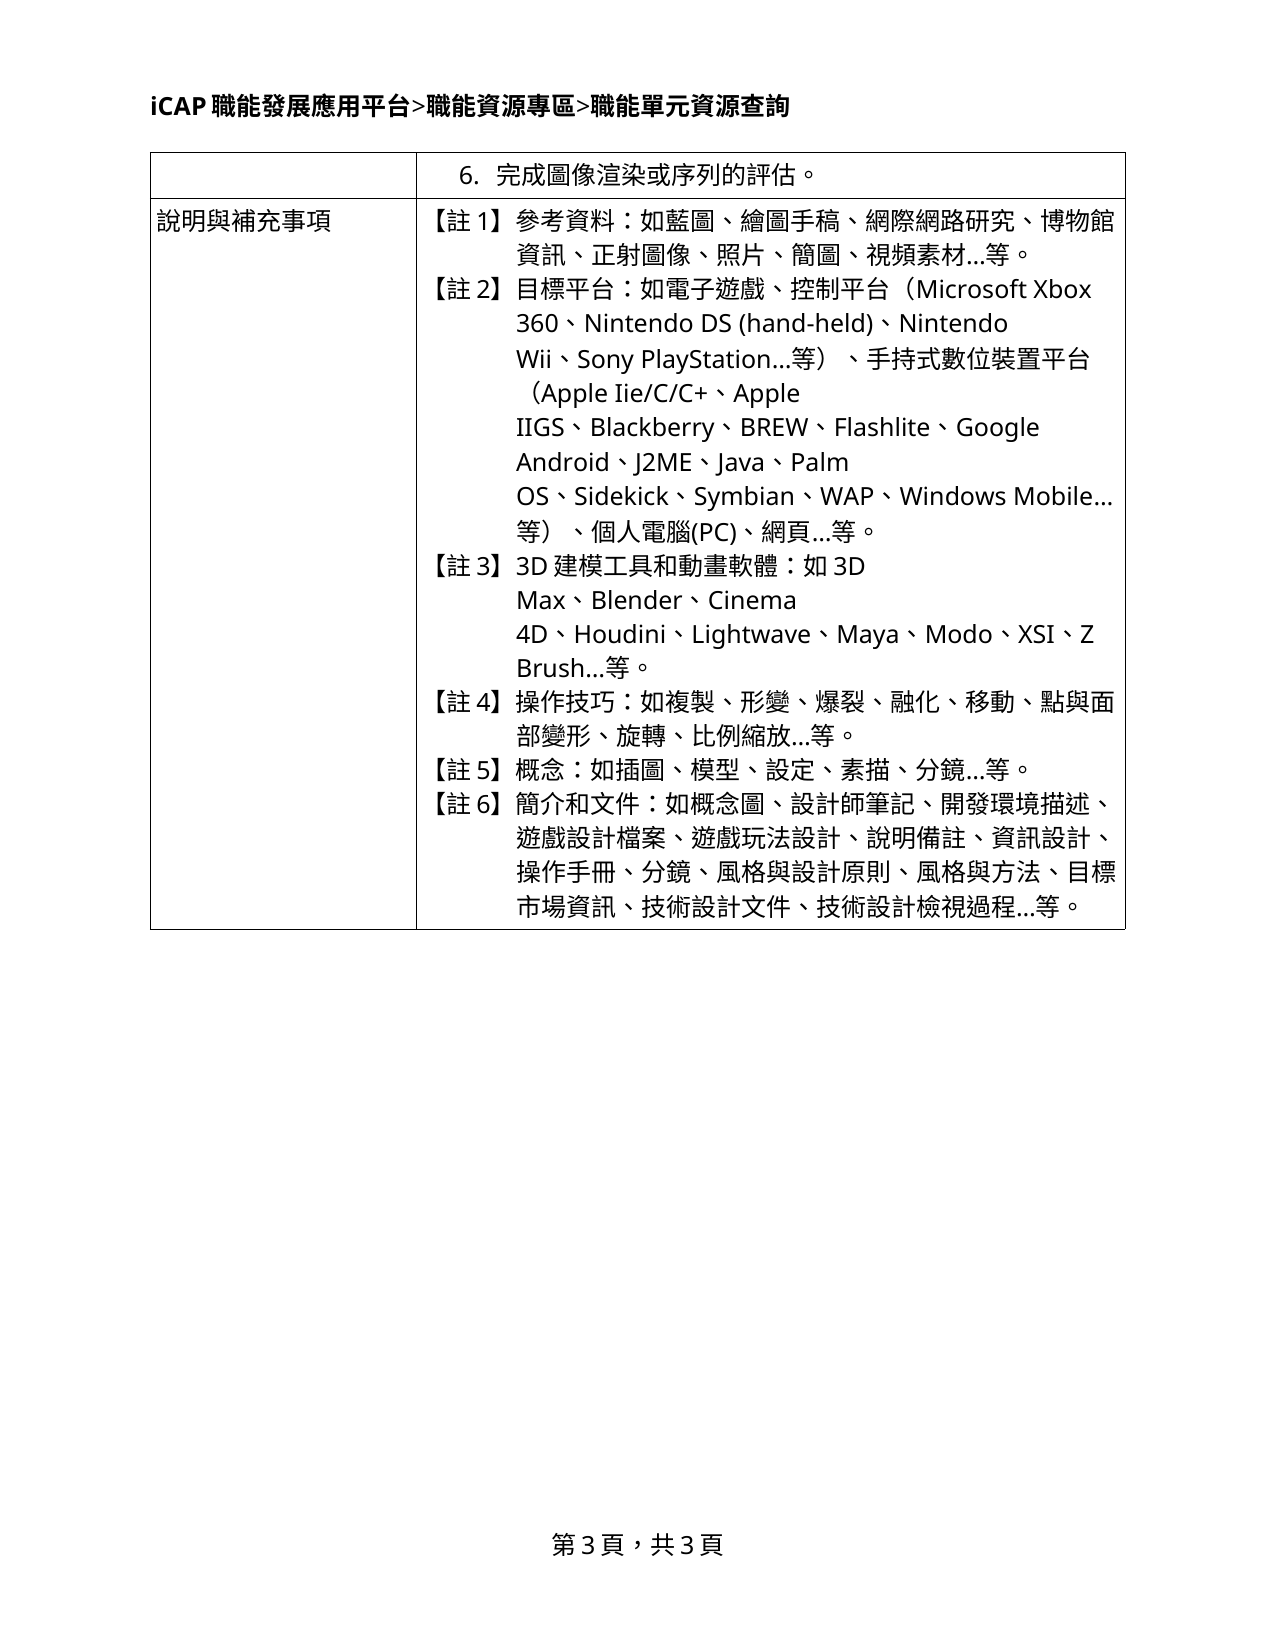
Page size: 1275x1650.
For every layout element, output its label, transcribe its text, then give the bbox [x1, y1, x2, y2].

table_cell 說明與補充事項 [151, 199, 416, 929]
table_cell [151, 153, 416, 198]
table_cell 一、評量證據 透過正確的動作與權重，用3D工具集設置動畫模型。 執行參考與轉移方法來複製物理屬性。 二、評量情境與資源 電腦硬體、軟體、遊戲引擎與檔案儲存。 版權與智慧財產權法。 職業安全健康法規與企業策略。 當有需要時，能取得合適的學習與評估支援。 為有特殊需求的人士變更設備。 三、評量方法 以口頭方式詢問關於利用硬體與軟體建立實際屬性效果。 直接觀察學習者使用3D動畫軟體。 評估專案與工作活動，相關的研發與參考資料來源，以獲得最佳實際屬性效果。 檢視書面與口頭報告，或是關於研究與製作計畫的紀錄。 檢視第三方關於學習者在工作職場的技能與績效表現報告。 完成圖像渲染或序列的評估。 [417, 153, 1125, 198]
table_cell 【註1】參考資料：如藍圖、繪圖手稿、網際網路研究、博物館資訊、正射圖像、照片、簡圖、視頻素材…等。 【註2】目標平台：如電子遊戲、控制平台（Microsoft Xbox 360、Nintendo DS (hand-held)、Nintendo Wii、Sony PlayStation…等）、手持式數位裝置平台（Apple Iie/C/C+、Apple IIGS、Blackberry、BREW、Flashlite、Google Android、J2ME、Java、Palm OS、Sidekick、Symbian、WAP、Windows Mobile…等）、個人電腦(PC)、網頁…等。 【註3】3D建模工具和動畫軟體：如3D Max、Blender、Cinema 4D、Houdini、Lightwave、Maya、Modo、XSI、Z Brush…等。 【註4】操作技巧：如複製、形變、爆裂、融化、移動、點與面部變形、旋轉、比例縮放…等。 【註5】概念：如插圖、模型、設定、素描、分鏡…等。 【註6】簡介和文件：如概念圖、設計師筆記、開發環境描述、遊戲設計檔案、遊戲玩法設計、說明備註、資訊設計、操作手冊、分鏡、風格與設計原則、風格與方法、目標市場資訊、技術設計文件、技術設計檢視過程…等。 [417, 199, 1125, 929]
